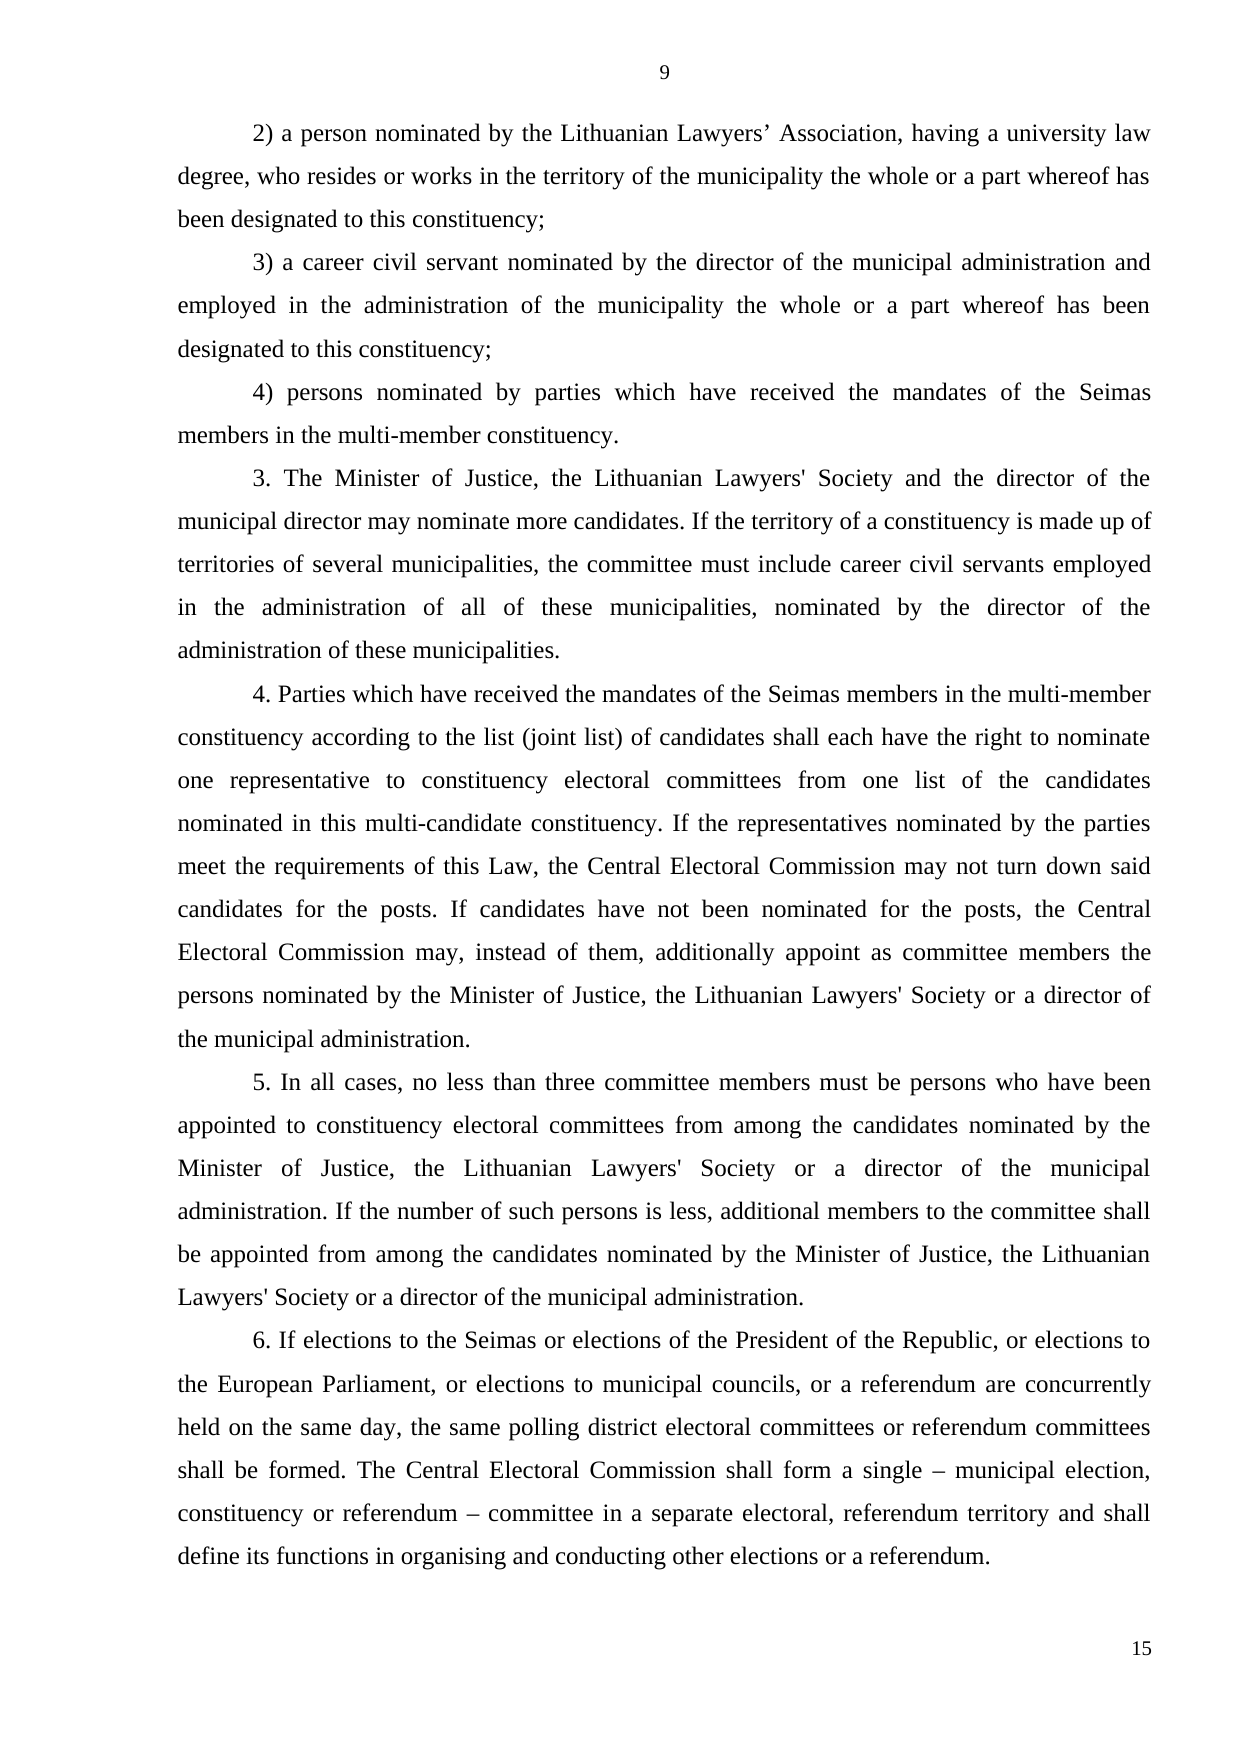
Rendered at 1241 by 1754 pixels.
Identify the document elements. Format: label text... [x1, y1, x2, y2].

text 3) a career civil servant nominated by the director of the municipal administration and employed in the administration of the municipality the whole or a part whereof has been designated to this constituency; [177, 247, 1152, 362]
text 4) persons nominated by parties which have received the mandates of the Seimas members in the multi-member constituency. [177, 377, 1152, 449]
text 3. The Minister of Justice, the Lithuanian Lawyers' Society and the director of the municipal director may nominate more candidates. If the territory of a constituency is made up of territories of several municipalities, the committee must include career civil servants employed in the administration of all of these municipalities, nominated by the director of the administration of these municipalities. [177, 463, 1152, 664]
text 6. If elections to the Seimas or elections of the President of the Republic, or elections to the European Parliament, or elections to municipal councils, or a referendum are concurrently held on the same day, the same polling district electoral committees or referendum committees shall be formed. The Central Electoral Commission shall form a single – municipal election, constituency or referendum – committee in a separate electoral, referendum territory and shall define its functions in organising and conducting other elections or a referendum. [177, 1326, 1152, 1570]
text 5. In all cases, no less than three committee members must be persons who have been appointed to constituency electoral committees from among the candidates nominated by the Minister of Justice, the Lithuanian Lawyers' Society or a director of the municipal administration. If the number of such persons is less, additional members to the committee shall be appointed from among the candidates nominated by the Minister of Justice, the Lithuanian Lawyers' Society or a director of the municipal administration. [177, 1067, 1152, 1311]
text 4. Parties which have received the mandates of the Seimas members in the multi-member constituency according to the list (joint list) of candidates shall each have the right to nominate one representative to constituency electoral committees from one list of the candidates nominated in this multi-candidate constituency. If the representatives nominated by the parties meet the requirements of this Law, the Central Electoral Commission may not turn down said candidates for the posts. If candidates have not been nominated for the posts, the Central Electoral Commission may, instead of them, additionally appoint as committee members the persons nominated by the Minister of Justice, the Lithuanian Lawyers' Society or a director of the municipal administration. [177, 679, 1152, 1052]
text 2) a person nominated by the Lithuanian Lawyers’ Association, having a university law degree, who resides or works in the territory of the municipality the whole or a part whereof has been designated to this constituency; [177, 118, 1152, 233]
